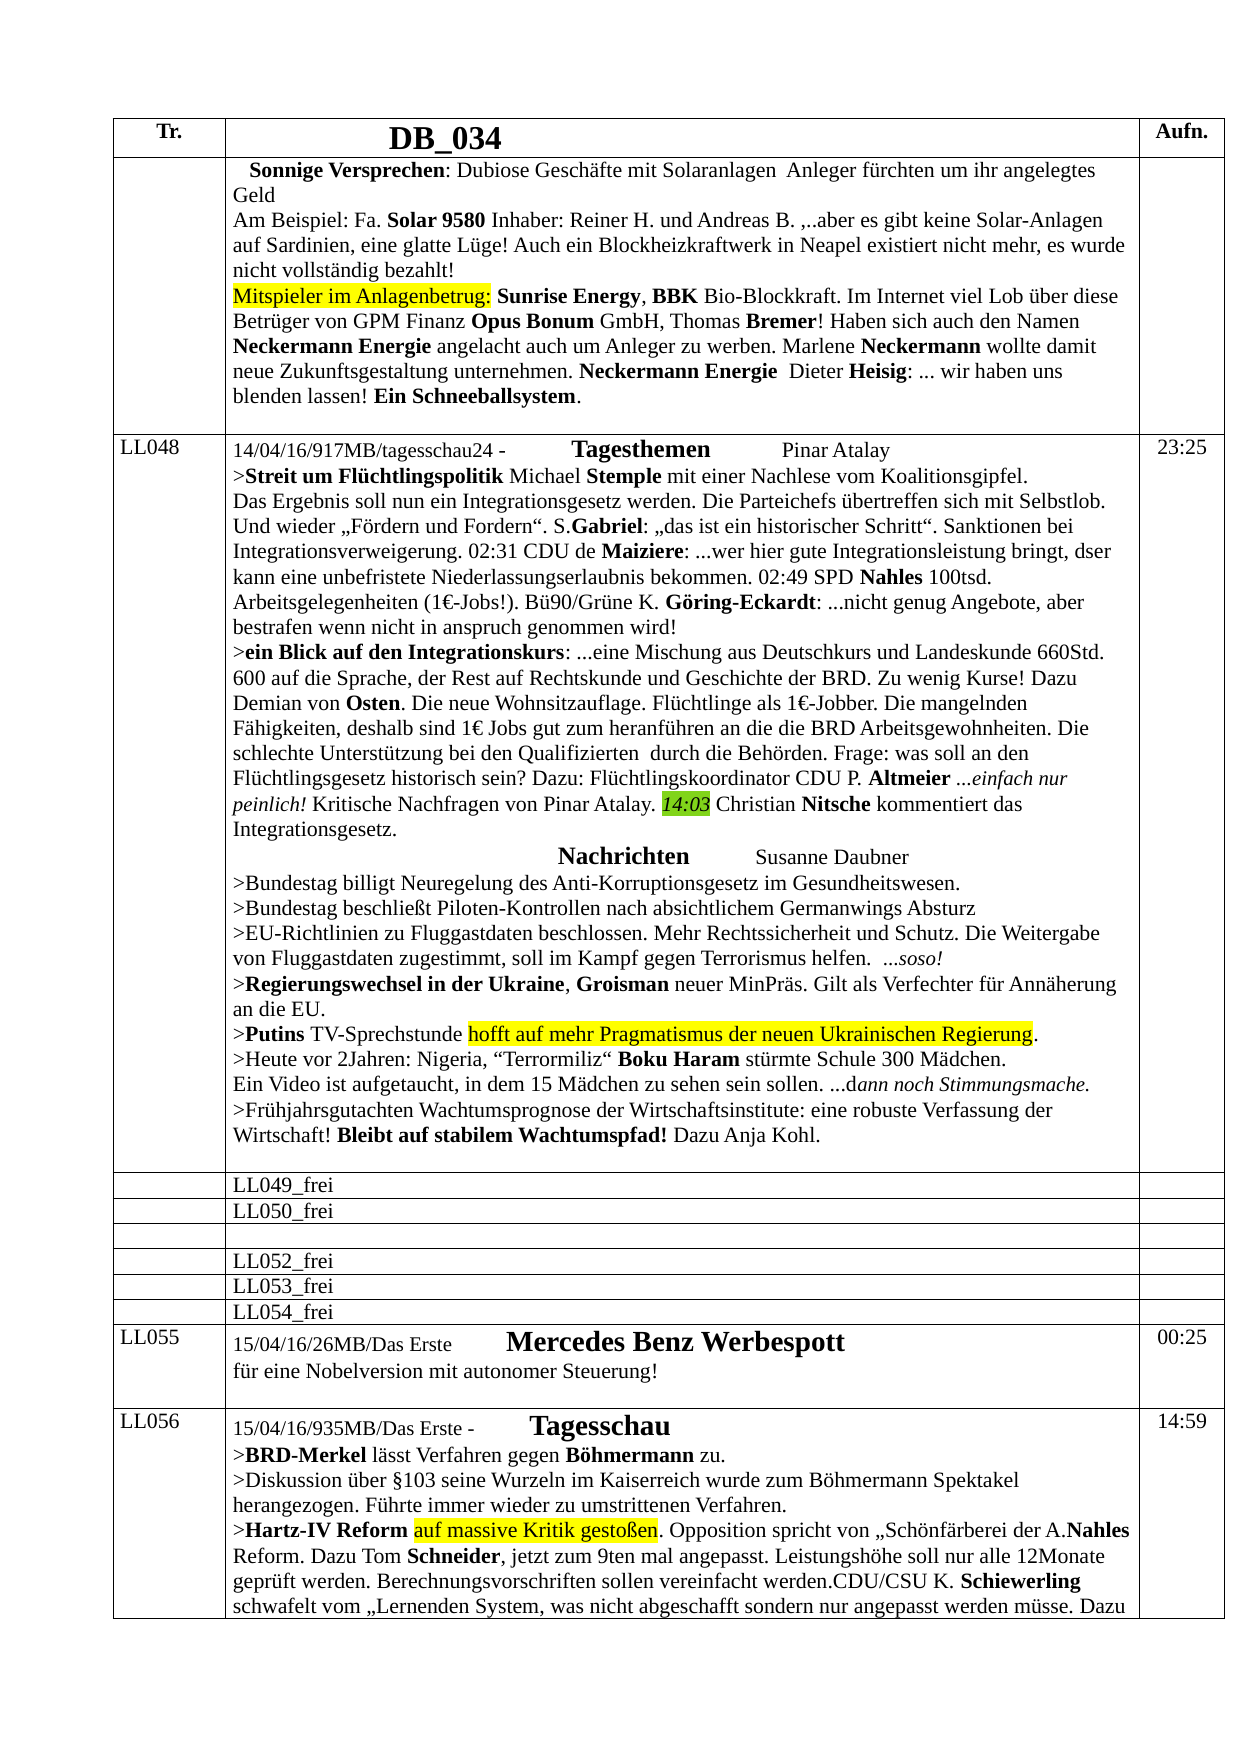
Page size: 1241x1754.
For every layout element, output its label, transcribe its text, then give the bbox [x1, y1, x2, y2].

table_cell LL050_frei [226, 1199, 1139, 1223]
table_cell 15/04/16/935MB/Das Erste - Tagesschau >BRD-Merkel lässt Verfahren gegen Böhmermann zu. >Diskussion über §103 seine Wurzeln im Kaiserreich wurde zum Böhmermann Spektakel herangezogen. Führte immer wieder zu umstrittenen Verfahren. >Hartz-IV Reform auf massive Kritik gestoßen. Opposition spricht von „Schönfärberei der A.Nahles Reform. Dazu Tom Schneider, jetzt zum 9ten mal angepasst. Leistungshöhe soll nur alle 12Monate geprüft werden. Berechnungsvorschriften sollen vereinfacht werden.CDU/CSU K. Schiewerling schwafelt vom „Lernenden System, was nicht abgeschafft sondern nur angepasst werden müsse. Dazu [226, 1409, 1139, 1618]
table_cell [114, 1275, 225, 1299]
table_cell [1140, 1300, 1224, 1324]
table_cell LL048 [114, 435, 225, 1172]
table_cell [114, 1173, 225, 1197]
table_cell Sonnige Versprechen: Dubiose Geschäfte mit Solaranlagen Anleger fürchten um ihr angelegtes Geld Am Beispiel: Fa. Solar 9580 Inhaber: Reiner H. und Andreas B. ,..aber es gibt keine Solar-Anlagen auf Sardinien, eine glatte Lüge! Auch ein Blockheizkraftwerk in Neapel existiert nicht mehr, es wurde nicht vollständig bezahlt! Mitspieler im Anlagenbetrug: Sunrise Energy, BBK Bio-Blockkraft. Im Internet viel Lob über diese Betrüger von GPM Finanz Opus Bonum GmbH, Thomas Bremer! Haben sich auch den Namen Neckermann Energie angelacht auch um Anleger zu werben. Marlene Neckermann wollte damit neue Zukunftsgestaltung unternehmen. Neckermann Energie Dieter Heisig: ... wir haben uns blenden lassen! Ein Schneeballsystem. [226, 158, 1139, 434]
table_cell [1140, 1249, 1224, 1273]
table_cell LL055 [114, 1325, 225, 1408]
table_cell 15/04/16/26MB/Das Erste Mercedes Benz Werbespott für eine Nobelversion mit autonomer Steuerung! [226, 1325, 1139, 1408]
table_header Aufn. [1140, 119, 1224, 157]
table_cell LL054_frei [226, 1300, 1139, 1324]
table_cell [226, 1224, 1139, 1248]
table_cell 23:25 [1140, 435, 1224, 1172]
table_cell [1140, 1199, 1224, 1223]
table_header Tr. [114, 119, 225, 157]
table_cell LL049_frei [226, 1173, 1139, 1197]
table_cell [1140, 1224, 1224, 1248]
table_cell 14:59 [1140, 1409, 1224, 1618]
table_cell [1140, 1173, 1224, 1197]
table_cell LL053_frei [226, 1275, 1139, 1299]
table_cell [114, 1224, 225, 1248]
table_cell [1140, 158, 1224, 434]
table_cell [114, 158, 225, 434]
table_cell 00:25 [1140, 1325, 1224, 1408]
table_cell [114, 1199, 225, 1223]
table_cell [1140, 1275, 1224, 1299]
table_header DB_034 [226, 119, 1139, 157]
table_cell LL052_frei [226, 1249, 1139, 1273]
table_cell [114, 1249, 225, 1273]
table_cell 14/04/16/917MB/tagesschau24 - Tagesthemen Pinar Atalay >Streit um Flüchtlingspolitik Michael Stemple mit einer Nachlese vom Koalitionsgipfel. Das Ergebnis soll nun ein Integrationsgesetz werden. Die Parteichefs übertreffen sich mit Selbstlob. Und wieder „Fördern und Fordern“. S.Gabriel: „das ist ein historischer Schritt“. Sanktionen bei Integrationsverweigerung. 02:31 CDU de Maiziere: ...wer hier gute Integrationsleistung bringt, dser kann eine unbefristete Niederlassungserlaubnis bekommen. 02:49 SPD Nahles 100tsd. Arbeitsgelegenheiten (1€-Jobs!). Bü90/Grüne K. Göring-Eckardt: ...nicht genug Angebote, aber bestrafen wenn nicht in anspruch genommen wird! >ein Blick auf den Integrationskurs: ...eine Mischung aus Deutschkurs und Landeskunde 660Std. 600 auf die Sprache, der Rest auf Rechtskunde und Geschichte der BRD. Zu wenig Kurse! Dazu Demian von Osten. Die neue Wohnsitzauflage. Flüchtlinge als 1€-Jobber. Die mangelnden Fähigkeiten, deshalb sind 1€ Jobs gut zum heranführen an die die BRD Arbeitsgewohnheiten. Die schlechte Unterstützung bei den Qualifizierten durch die Behörden. Frage: was soll an den Flüchtlingsgesetz historisch sein? Dazu: Flüchtlingskoordinator CDU P. Altmeier ...einfach nur peinlich! Kritische Nachfragen von Pinar Atalay. 14:03 Christian Nitsche kommentiert das Integrationsgesetz. Nachrichten Susanne Daubner >Bundestag billigt Neuregelung des Anti-Korruptionsgesetz im Gesundheitswesen. >Bundestag beschließt Piloten-Kontrollen nach absichtlichem Germanwings Absturz >EU-Richtlinien zu Fluggastdaten beschlossen. Mehr Rechtssicherheit und Schutz. Die Weitergabe von Fluggastdaten zugestimmt, soll im Kampf gegen Terrorismus helfen. ...soso! >Regierungswechsel in der Ukraine, Groisman neuer MinPräs. Gilt als Verfechter für Annäherung an die EU. >Putins TV-Sprechstunde hofft auf mehr Pragmatismus der neuen Ukrainischen Regierung. >Heute vor 2Jahren: Nigeria, “Terrormiliz“ Boku Haram stürmte Schule 300 Mädchen. Ein Video ist aufgetaucht, in dem 15 Mädchen zu sehen sein sollen. ...dann noch Stimmungsmache. >Frühjahrsgutachten Wachtumsprognose der Wirtschaftsinstitute: eine robuste Verfassung der Wirtschaft! Bleibt auf stabilem Wachtumspfad! Dazu Anja Kohl. [226, 435, 1139, 1172]
table_cell [114, 1300, 225, 1324]
table_cell LL056 [114, 1409, 225, 1618]
